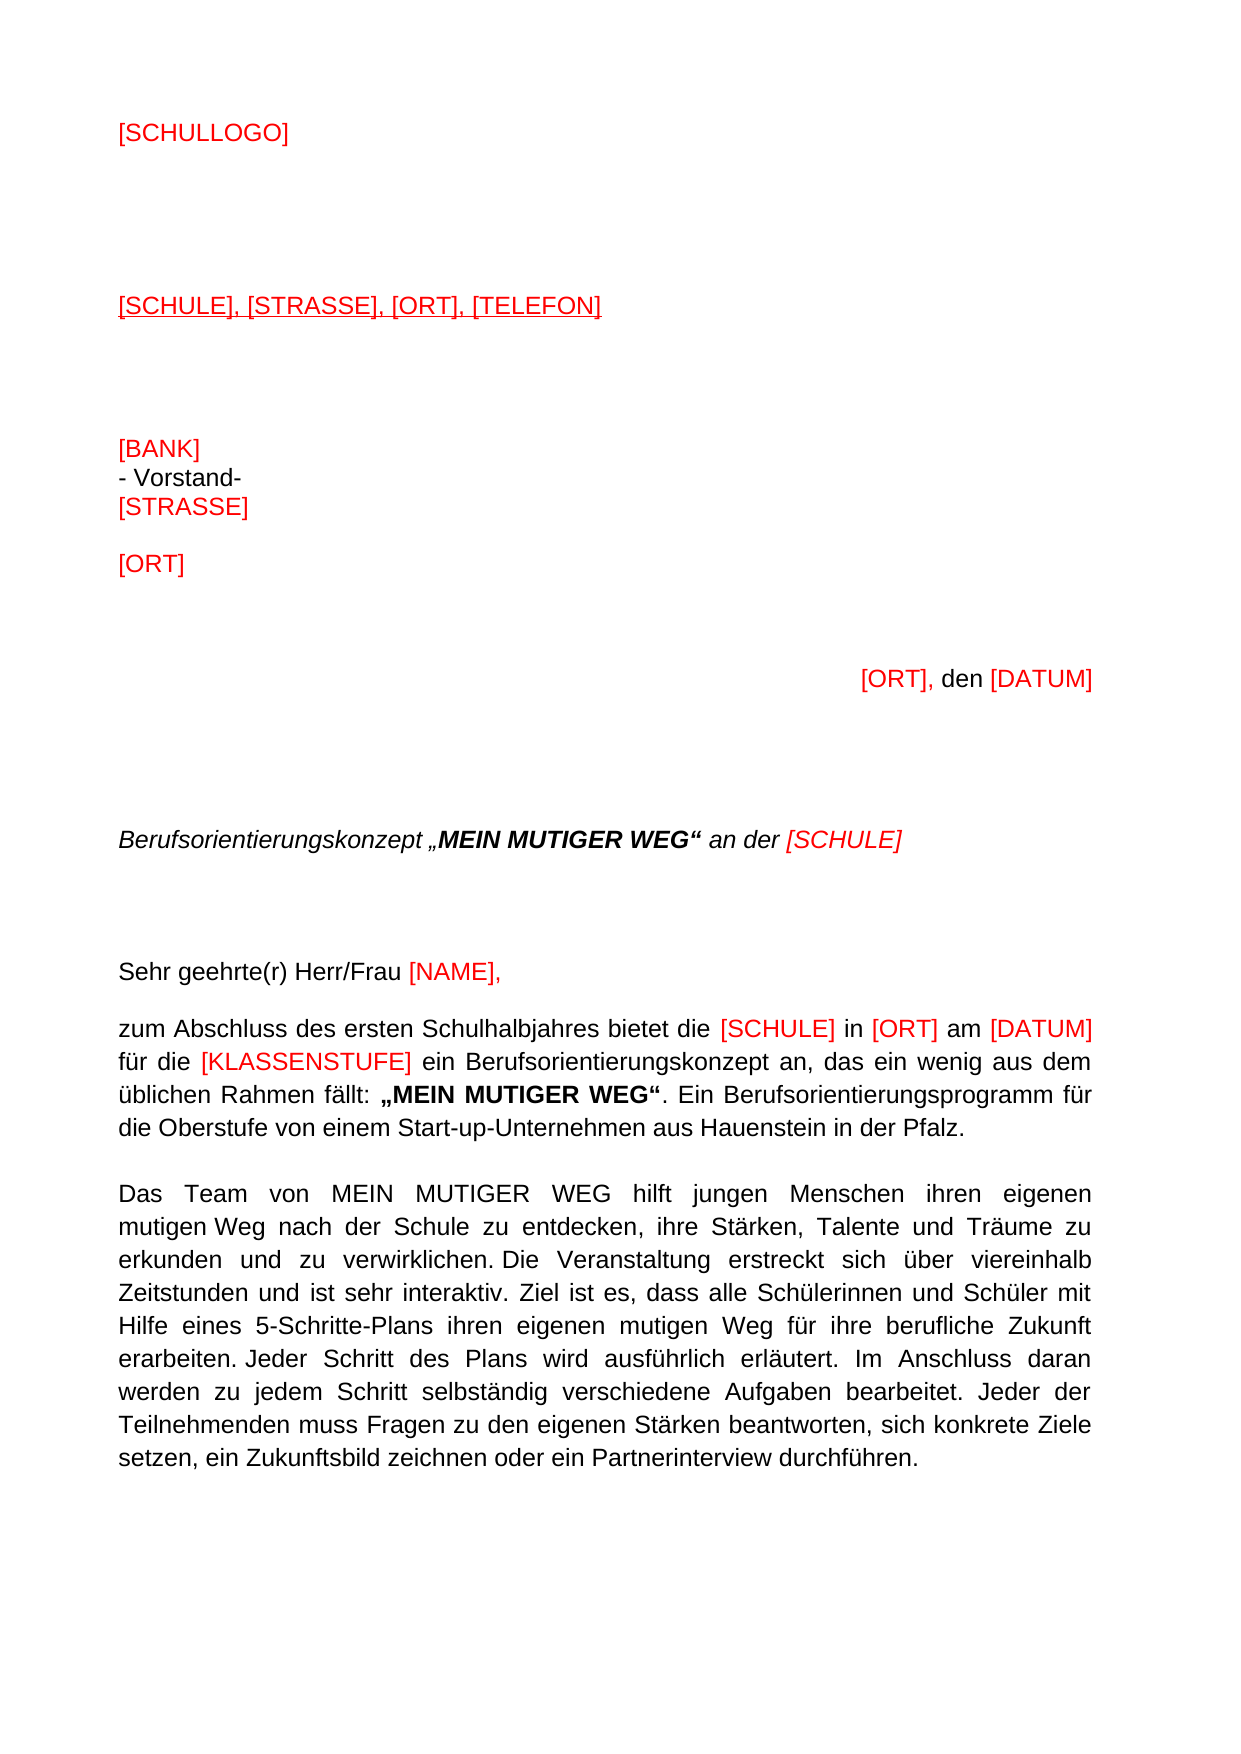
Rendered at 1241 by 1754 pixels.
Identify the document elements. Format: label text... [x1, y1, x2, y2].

text [ORT], den [DATUM] [118, 664, 1093, 693]
text [SCHULLOGO] [118, 118, 1093, 147]
text zum Abschluss des ersten Schulhalbjahres bietet die [SCHULE] in [ORT] am [DATUM] für die [KLASSENSTUFE] ein Berufsorientierungskonzept an, das ein wenig aus dem üblichen Rahmen fällt: „MEIN MUTIGER WEG“. Ein Berufsorientierungsprogramm für die Oberstufe von einem Start-up-Unternehmen aus Hauenstein in der Pfalz. [118, 1014, 1093, 1142]
text Das Team von MEIN MUTIGER WEG hilft jungen Menschen ihren eigenen mutigen Weg nach der Schule zu entdecken, ihre Stärken, Talente und Träume zu erkunden und zu verwirklichen. Die Veranstaltung erstreckt sich über viereinhalb Zeitstunden und ist sehr interaktiv. Ziel ist es, dass alle Schülerinnen und Schüler mit Hilfe eines 5-Schritte-Plans ihren eigenen mutigen Weg für ihre berufliche Zukunft erarbeiten. Jeder Schritt des Plans wird ausführlich erläutert. Im Anschluss daran werden zu jedem Schritt selbständig verschiedene Aufgaben bearbeitet. Jeder der Teilnehmenden muss Fragen zu den eigenen Stärken beantworten, sich konkrete Ziele setzen, ein Zukunftsbild zeichnen oder ein Partnerinterview durchführen. [118, 1179, 1093, 1472]
text Berufsorientierungskonzept „MEIN MUTIGER WEG“ an der [SCHULE] [118, 825, 1093, 853]
text [BANK] [118, 434, 643, 463]
text [ORT] [118, 521, 643, 578]
text Sehr geehrte(r) Herr/Frau [NAME], [118, 956, 1093, 985]
text - Vorstand- [118, 463, 643, 492]
text [STRASSE] [118, 492, 643, 521]
text [SCHULE], [STRASSE], [ORT], [TELEFON] [118, 291, 1093, 319]
